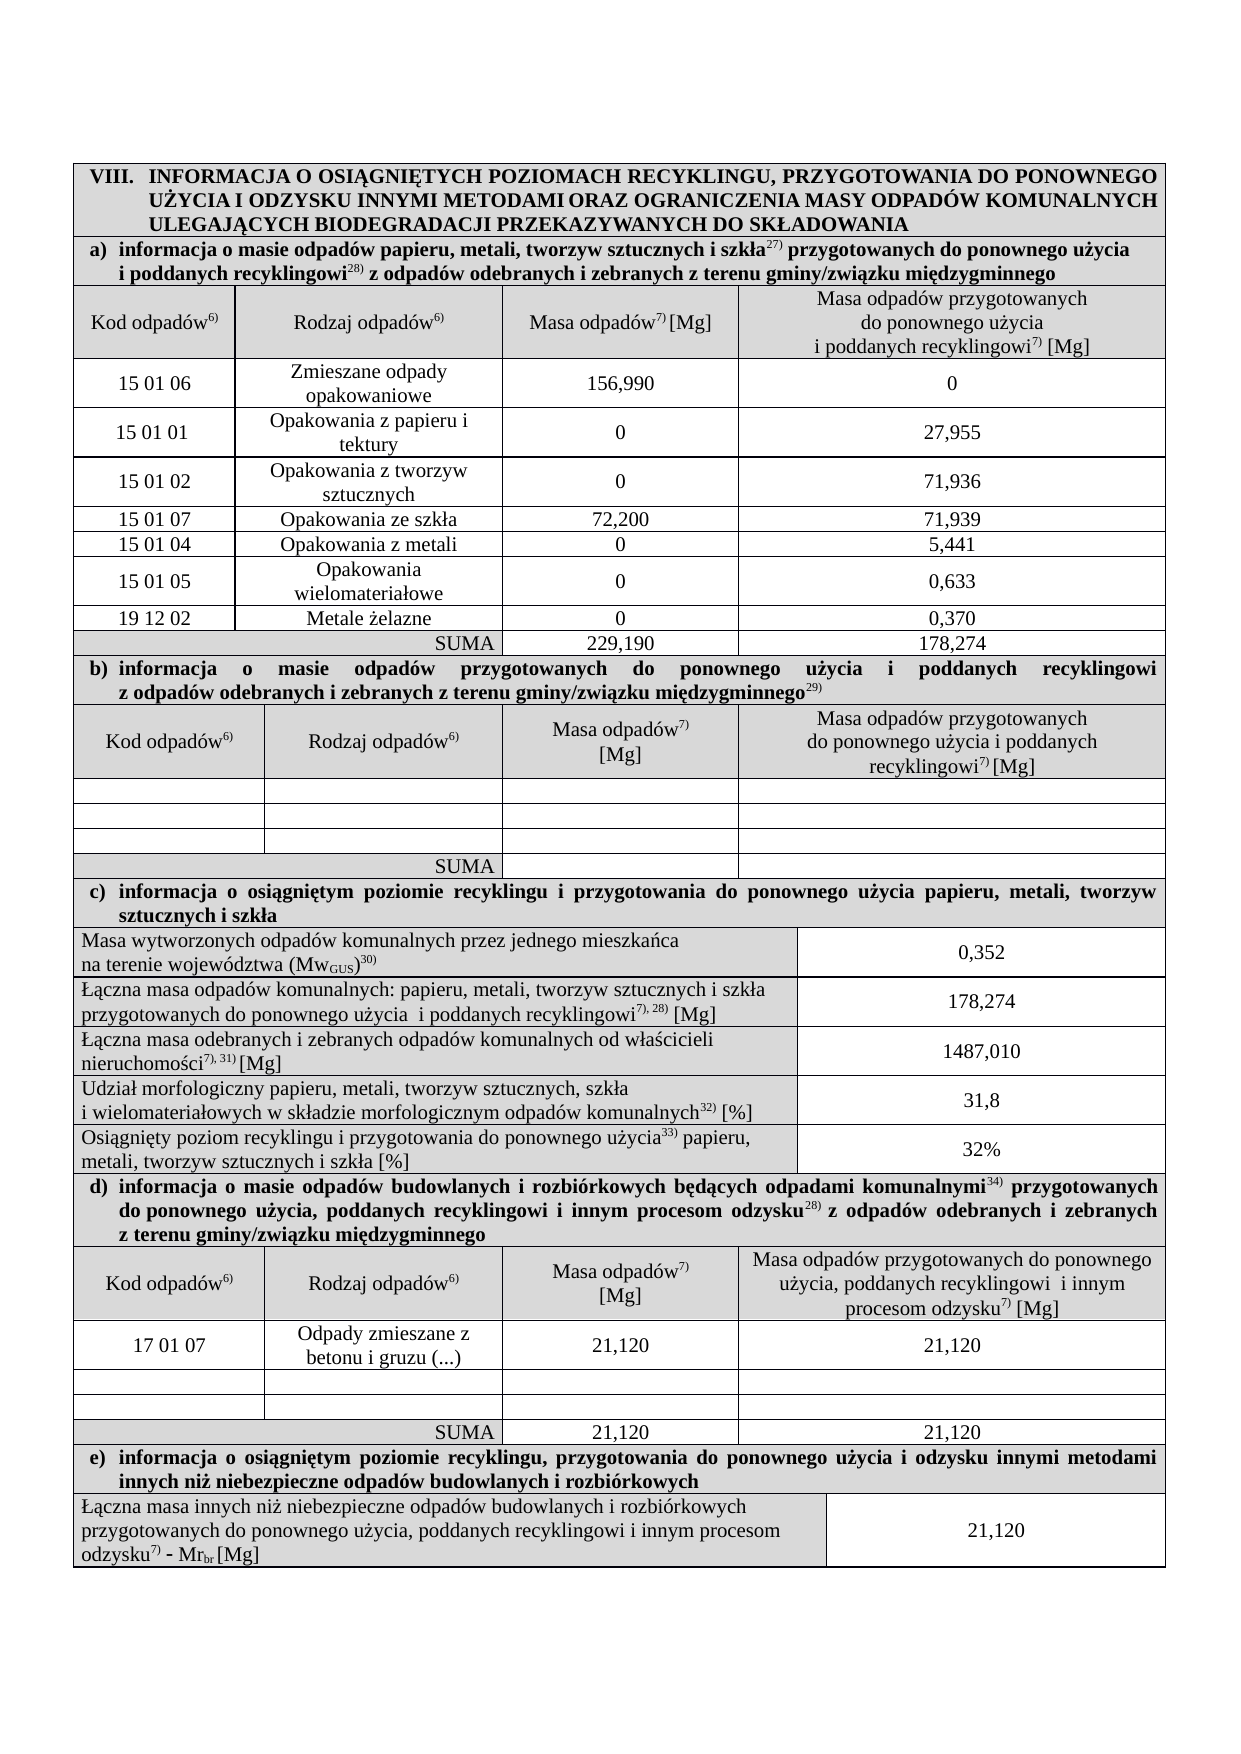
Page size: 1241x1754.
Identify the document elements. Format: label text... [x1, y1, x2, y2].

table_cell 1487,010 [798, 1027, 1165, 1075]
table_cell SUMA [74, 631, 502, 655]
table_cell 0 [503, 606, 738, 630]
table_header Informacja o osiągniętych poziomach recyklingu, przygotowania do ponownego użycia i odzysku innymi metodami oraz ograniczenia masy odpadów komunalnych ulegajĄcych biodegradacji przekazywanych do składowania [74, 164, 1165, 236]
table_cell 0,370 [739, 606, 1165, 630]
table_cell [739, 1395, 1165, 1419]
table_cell Rodzaj odpadów6) [236, 286, 502, 358]
table_cell Opakowania z papieru i tektury [236, 408, 502, 456]
table_cell Udział morfologiczny papieru, metali, tworzyw sztucznych, szkła i wielomateriałowych w składzie morfologicznym odpadów komunalnych32) [%] [74, 1076, 797, 1124]
table_cell 178,274 [739, 631, 1165, 655]
table_cell [739, 779, 1165, 803]
table_cell [265, 829, 502, 853]
table_cell SUMA [74, 854, 502, 878]
table_cell 15 01 05 [74, 557, 234, 605]
table_cell 15 01 07 [74, 507, 234, 531]
table_cell Rodzaj odpadów6) [265, 1247, 502, 1319]
table_cell [503, 804, 738, 828]
table_cell 0 [503, 557, 738, 605]
table_cell Masa odpadów przygotowanych do ponownego użycia, poddanych recyklingowi i innym procesom odzysku7) [Mg] [739, 1247, 1165, 1319]
table_cell informacja o osiągniętym poziomie recyklingu, przygotowania do ponownego użycia i odzysku innymi metodami innych niż niebezpieczne odpadów budowlanych i rozbiórkowych [74, 1445, 1165, 1493]
table_cell 17 01 07 [74, 1321, 264, 1369]
table_cell [739, 829, 1165, 853]
table_cell 21,120 [739, 1321, 1165, 1369]
table_cell SUMA [74, 1420, 502, 1444]
table_cell Odpady zmieszane z betonu i gruzu (...) [265, 1321, 502, 1369]
table_cell Łączna masa odebranych i zebranych odpadów komunalnych od właścicieli nieruchomości7), 31) [Mg] [74, 1027, 797, 1075]
table_cell Masa odpadów7) [Mg] [503, 286, 738, 358]
table_cell 31,8 [798, 1076, 1165, 1124]
table_cell [265, 779, 502, 803]
table_cell Łączna masa odpadów komunalnych: papieru, metali, tworzyw sztucznych i szkła przygotowanych do ponownego użycia i poddanych recyklingowi7), 28) [Mg] [74, 978, 797, 1026]
table_cell Masa wytworzonych odpadów komunalnych przez jednego mieszkańca na terenie województwa (MwGUS)30) [74, 928, 797, 976]
table_cell Kod odpadów6) [74, 286, 234, 358]
table_cell [265, 1395, 502, 1419]
table_cell Opakowania ze szkła [236, 507, 502, 531]
table_cell 71,939 [739, 507, 1165, 531]
table_cell 71,936 [739, 458, 1165, 506]
table_cell [739, 854, 1165, 878]
table_cell 229,190 [503, 631, 738, 655]
table_cell [503, 779, 738, 803]
table_cell 15 01 01 [74, 408, 234, 456]
table_cell Osiągnięty poziom recyklingu i przygotowania do ponownego użycia33) papieru, metali, tworzyw sztucznych i szkła [%] [74, 1125, 797, 1173]
table_cell Rodzaj odpadów6) [265, 705, 502, 778]
table_cell [74, 779, 264, 803]
table_cell [265, 1370, 502, 1394]
table_cell Masa odpadów7) [Mg] [503, 1247, 738, 1319]
table_cell 0,352 [798, 928, 1165, 976]
table_cell 27,955 [739, 408, 1165, 456]
table_cell [503, 1395, 738, 1419]
table_cell Metale żelazne [236, 606, 502, 630]
table_cell 21,120 [827, 1494, 1165, 1566]
table_cell [739, 1370, 1165, 1394]
table_cell Kod odpadów6) [74, 705, 264, 778]
table_cell 21,120 [503, 1321, 738, 1369]
table_cell 15 01 04 [74, 532, 234, 556]
table_cell Masa odpadów przygotowanych do ponownego użycia i poddanych recyklingowi7) [Mg] [739, 286, 1165, 358]
table_cell 5,441 [739, 532, 1165, 556]
table_cell 72,200 [503, 507, 738, 531]
table_cell informacja o masie odpadów budowlanych i rozbiórkowych będących odpadami komunalnymi34) przygotowanych do ponownego użycia, poddanych recyklingowi i innym procesom odzysku28) z odpadów odebranych i zebranych z terenu gminy/związku międzygminnego [74, 1174, 1165, 1246]
table_cell 21,120 [503, 1420, 738, 1444]
table_cell [74, 1370, 264, 1394]
table_cell 178,274 [798, 978, 1165, 1026]
table_cell [265, 804, 502, 828]
table_cell Masa odpadów7) [Mg] [503, 705, 738, 778]
table_cell [739, 804, 1165, 828]
table_cell Łączna masa innych niż niebezpieczne odpadów budowlanych i rozbiórkowych przygotowanych do ponownego użycia, poddanych recyklingowi i innym procesom odzysku7)  Mrbr [Mg] [74, 1494, 826, 1566]
table_cell Opakowania z metali [236, 532, 502, 556]
table_cell Masa odpadów przygotowanych do ponownego użycia i poddanych recyklingowi7) [Mg] [739, 705, 1165, 778]
table_cell [74, 804, 264, 828]
table_cell 32% [798, 1125, 1165, 1173]
table_cell Kod odpadów6) [74, 1247, 264, 1319]
table_cell 15 01 06 [74, 359, 234, 407]
table_cell 0 [739, 359, 1165, 407]
table_cell 156,990 [503, 359, 738, 407]
table_cell 0 [503, 408, 738, 456]
table_cell [503, 854, 738, 878]
table_cell 21,120 [739, 1420, 1165, 1444]
table_cell Zmieszane odpady opakowaniowe [236, 359, 502, 407]
table_cell informacja o osiągniętym poziomie recyklingu i przygotowania do ponownego użycia papieru, metali, tworzyw sztucznych i szkła [74, 879, 1165, 927]
table_cell [503, 1370, 738, 1394]
table_cell Opakowania wielomateriałowe [236, 557, 502, 605]
table_cell [74, 1395, 264, 1419]
table_cell Opakowania z tworzyw sztucznych [236, 458, 502, 506]
table_cell [74, 829, 264, 853]
table_cell informacja o masie odpadów papieru, metali, tworzyw sztucznych i szkła27) przygotowanych do ponownego użycia i poddanych recyklingowi28) z odpadów odebranych i zebranych z terenu gminy/związku międzygminnego [74, 237, 1165, 285]
table_cell [503, 829, 738, 853]
table_cell 0 [503, 458, 738, 506]
table_cell 0 [503, 532, 738, 556]
table_cell informacja o masie odpadów przygotowanych do ponownego użycia i poddanych recyklingowi z odpadów odebranych i zebranych z terenu gminy/związku międzygminnego29) [74, 656, 1165, 704]
table_cell 19 12 02 [74, 606, 234, 630]
table_cell 0,633 [739, 557, 1165, 605]
table_cell 15 01 02 [74, 458, 234, 506]
